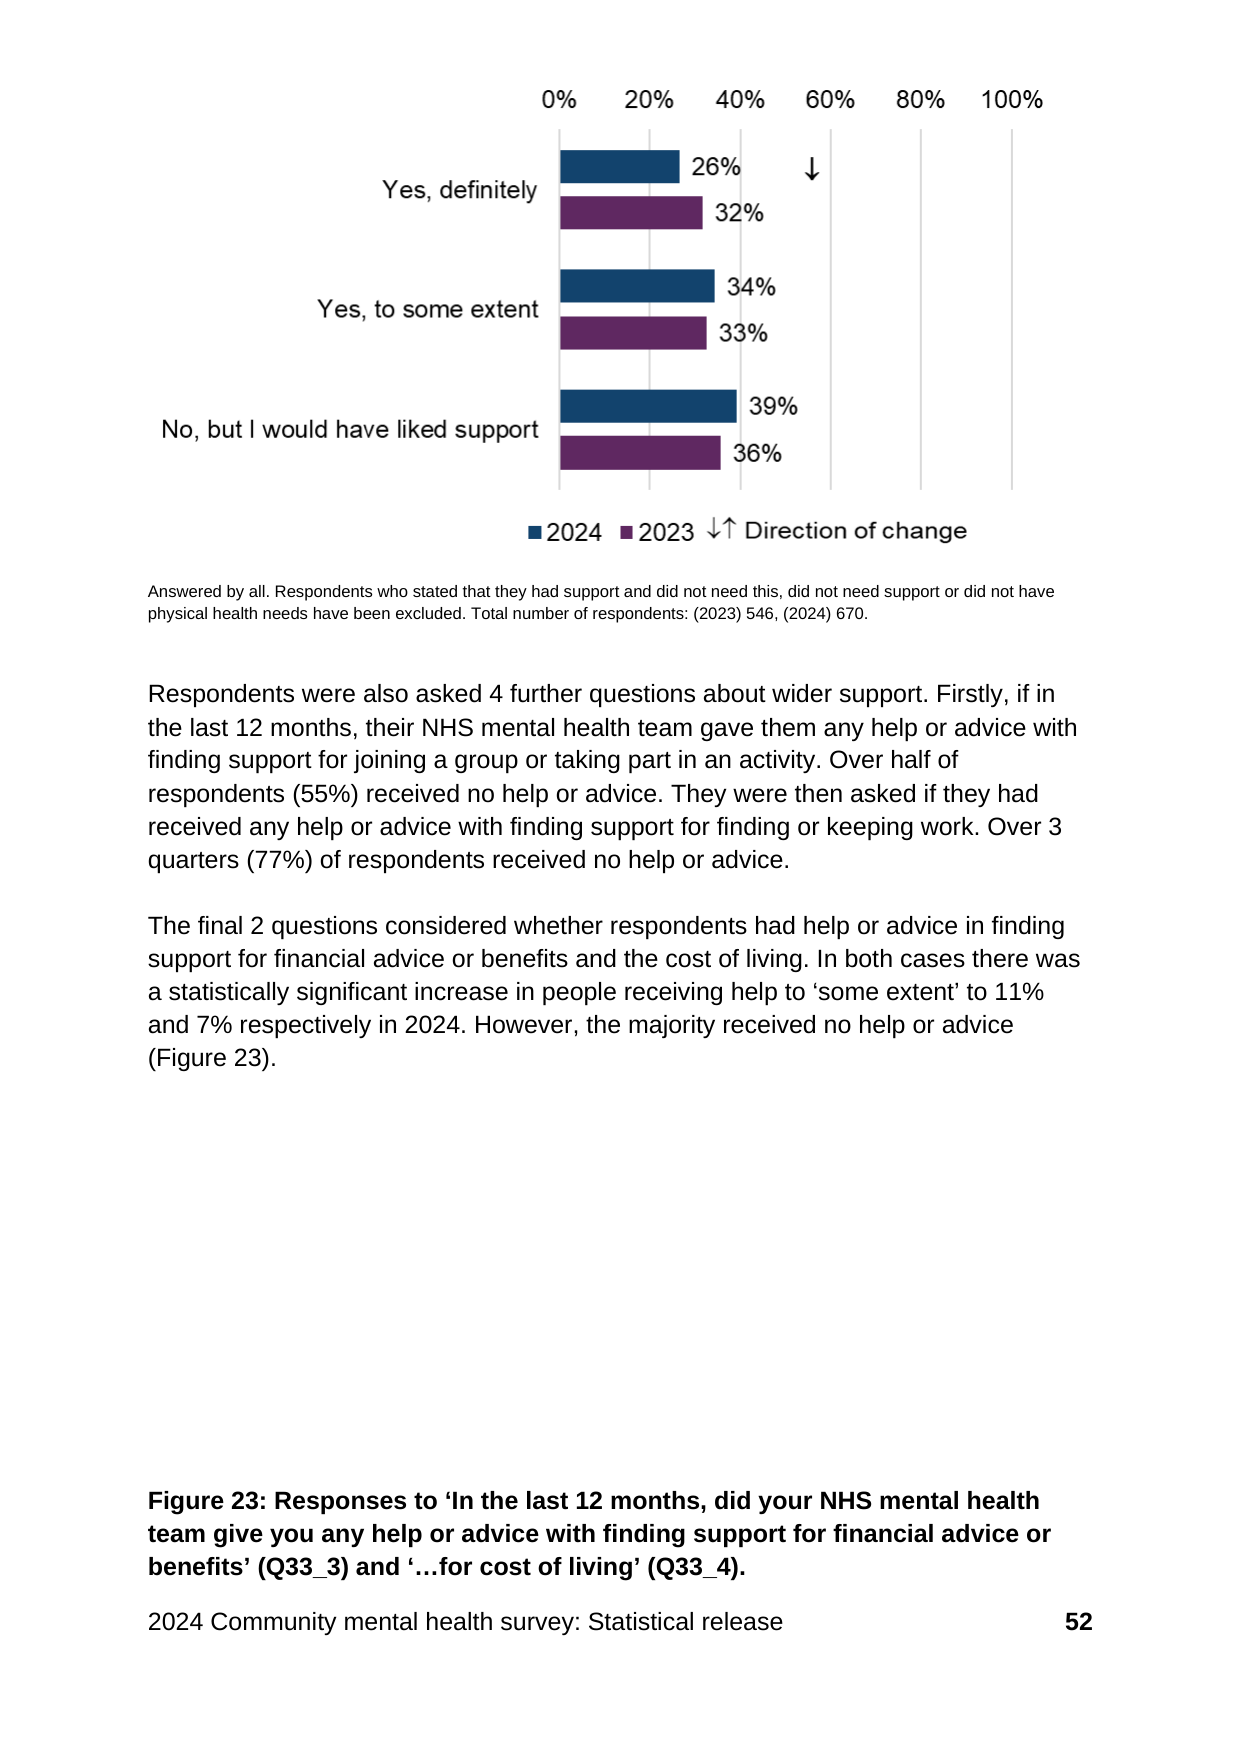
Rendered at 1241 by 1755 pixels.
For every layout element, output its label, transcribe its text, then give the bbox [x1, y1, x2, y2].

text The final 2 questions considered whether respondents had help or advice in finding support for financial advice or benefits and the cost of living. In both cases there was a statistically significant increase in people receiving help to ‘some extent’ to 11% and 7% respectively in 2024. However, the majority received no help or advice (Figure 23). [148, 911, 1093, 1071]
text Figure 23: Responses to ‘In the last 12 months, did your NHS mental health team give you any help or advice with finding support for financial advice or benefits’ (Q33_3) and ‘…for cost of living’ (Q33_4). [148, 1486, 1093, 1581]
text Answered by all. Respondents who stated that they had support and did not need this, did not need support or did not have physical health needs have been excluded. Total number of respondents: (2023) 546, (2024) 670. [148, 582, 1093, 623]
text Respondents were also asked 4 further questions about wider support. Firstly, if in the last 12 months, their NHS mental health team gave them any help or advice with finding support for joining a group or taking part in an activity. Over half of respondents (55%) received no help or advice. They were then asked if they had received any help or advice with finding support for finding or keeping work. Over 3 quarters (77%) of respondents received no help or advice. [148, 679, 1093, 873]
